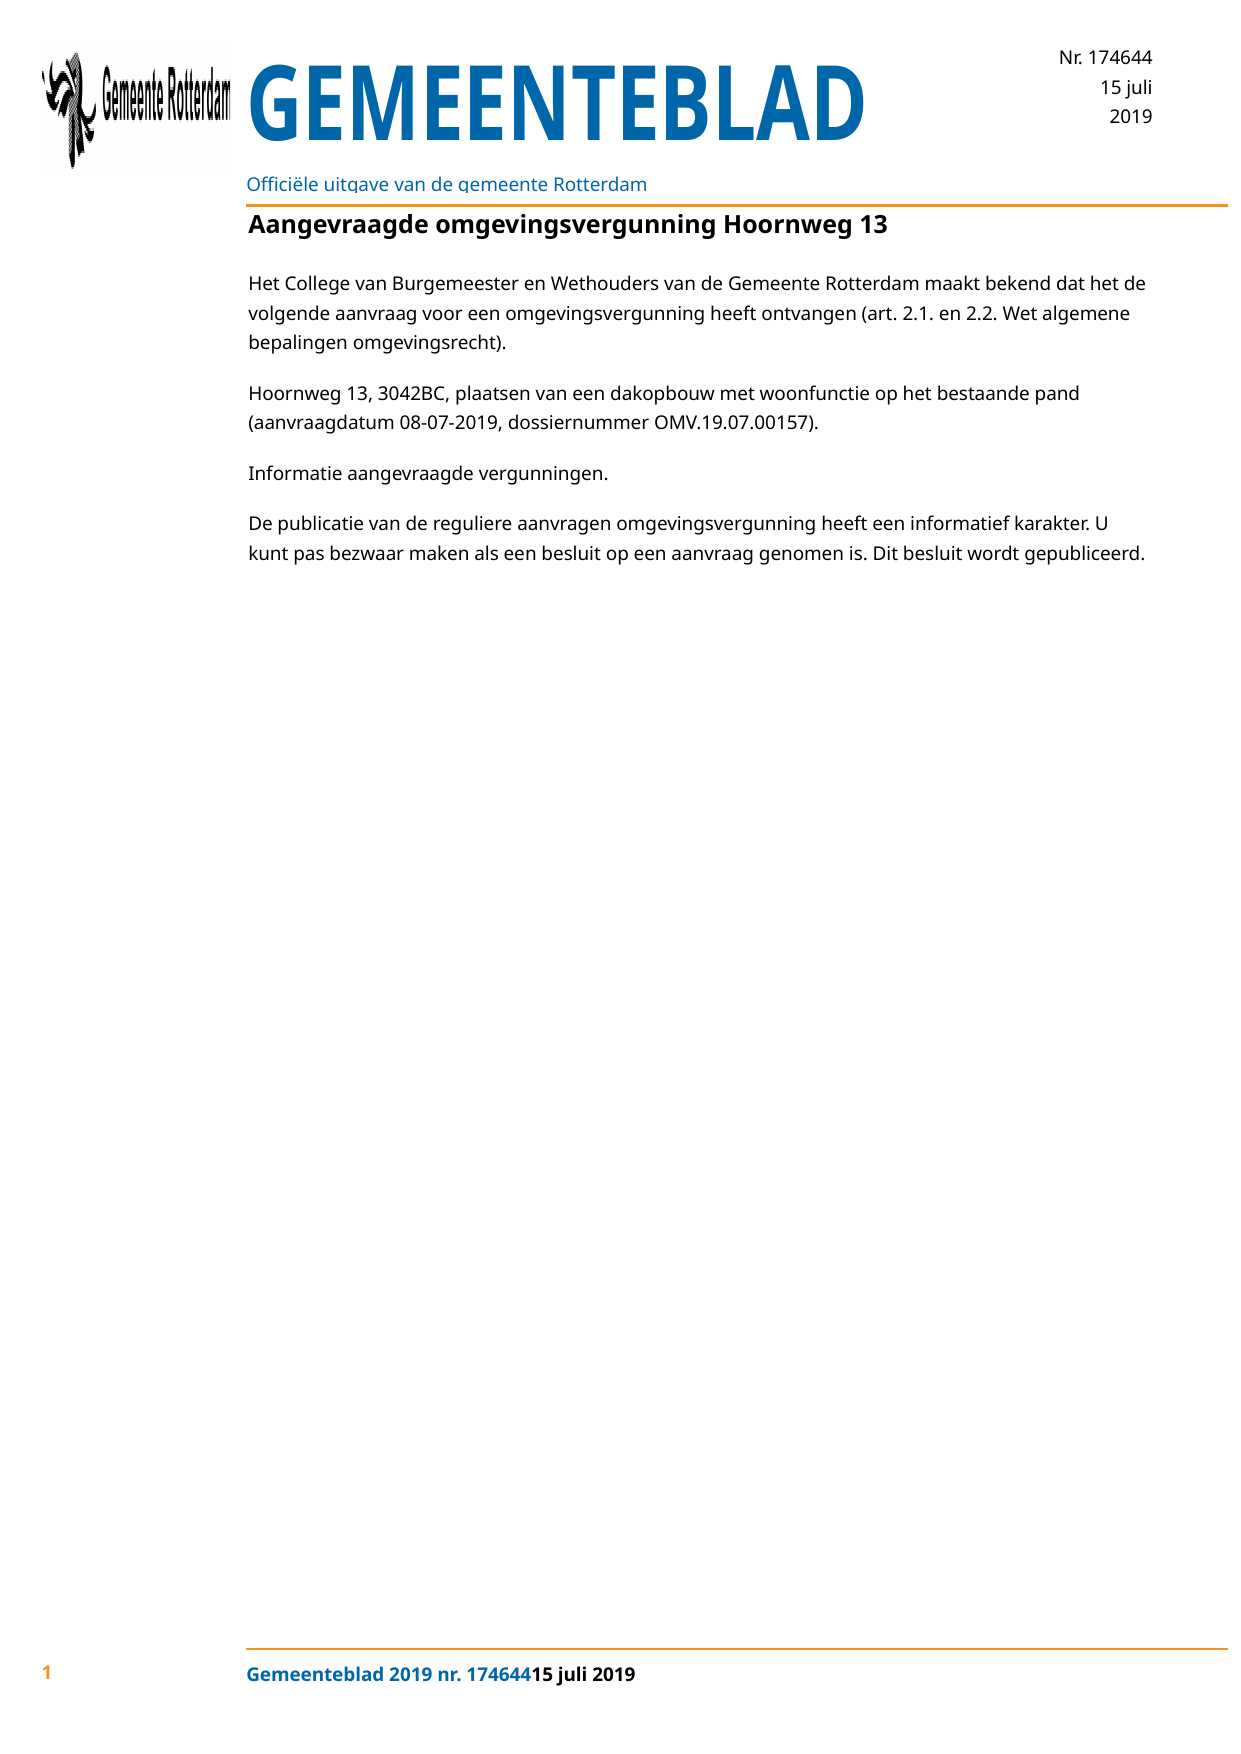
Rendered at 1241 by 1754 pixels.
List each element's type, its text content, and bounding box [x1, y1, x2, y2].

text Het College van Burgemeester en Wethouders van de Gemeente Rotterdam maakt bekend dat het de volgende aanvraag voor een omgevingsvergunning heeft ontvangen (art. 2.1. en 2.2. Wet algemene bepalingen omgevingsrecht). [248, 270, 1152, 355]
text Informatie aangevraagde vergunningen. [248, 460, 1152, 486]
text Hoornweg 13, 3042BC, plaatsen van een dakopbouw met woonfunctie op het bestaande pand (aanvraagdatum 08-07-2019, dossiernummer OMV.19.07.00157). [248, 380, 1152, 435]
text De publicatie van de reguliere aanvragen omgevingsvergunning heeft een informatief karakter. U kunt pas bezwaar maken als een besluit op een aanvraag genomen is. Dit besluit wordt gepubliceerd. [248, 510, 1152, 566]
picture [41, 47, 231, 172]
text Aangevraagde omgevingsvergunning Hoornweg 13 [248, 207, 1152, 241]
